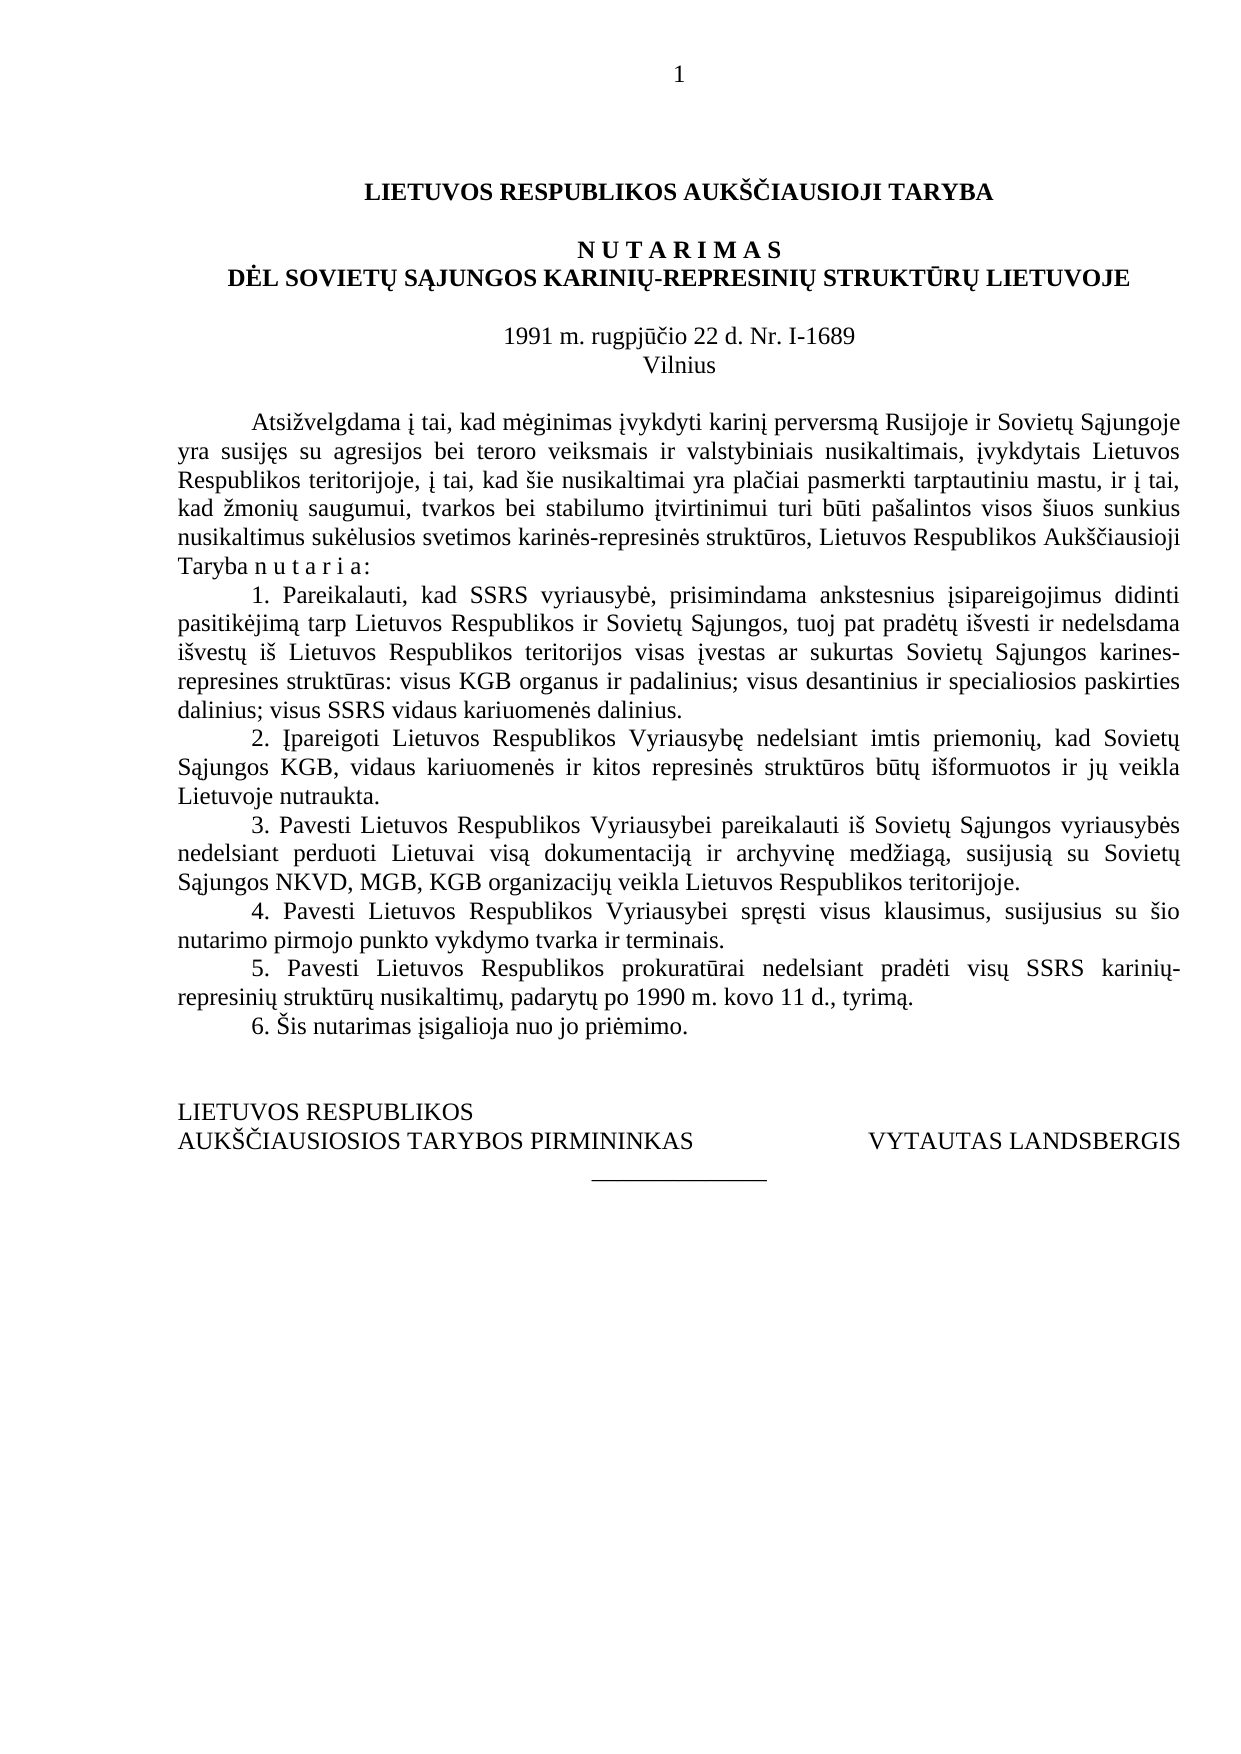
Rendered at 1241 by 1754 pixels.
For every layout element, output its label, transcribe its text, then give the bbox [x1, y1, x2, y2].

text 2. Įpareigoti Lietuvos Respublikos Vyriausybę nedelsiant imtis priemonių, kad Sovietų Sąjungos KGB, vidaus kariuomenės ir kitos represinės struktūros būtų išformuotos ir jų veikla Lietuvoje nutraukta. [177, 723, 1181, 810]
text 5. Pavesti Lietuvos Respublikos prokuratūrai nedelsiant pradėti visų SSRS karinių-represinių struktūrų nusikaltimų, padarytų po 1990 m. kovo 11 d., tyrimą. [177, 953, 1181, 1011]
text LIETUVOS RESPUBLIKOS AUKŠČIAUSIOJI TARYBA [177, 177, 1181, 206]
text 1. Pareikalauti, kad SSRS vyriausybė, prisimindama ankstesnius įsipareigojimus didinti pasitikėjimą tarp Lietuvos Respublikos ir Sovietų Sąjungos, tuoj pat pradėtų išvesti ir nedelsdama išvestų iš Lietuvos Respublikos teritorijos visas įvestas ar sukurtas Sovietų Sąjungos karines-represines struktūras: visus KGB organus ir padalinius; visus desantinius ir specialiosios paskirties dalinius; visus SSRS vidaus kariuomenės dalinius. [177, 580, 1181, 723]
text Atsižvelgdama į tai, kad mėginimas įvykdyti karinį perversmą Rusijoje ir Sovietų Sąjungoje yra susijęs su agresijos bei teroro veiksmais ir valstybiniais nusikaltimais, įvykdytais Lietuvos Respublikos teritorijoje, į tai, kad šie nusikaltimai yra plačiai pasmerkti tarptautiniu mastu, ir į tai, kad žmonių saugumui, tvarkos bei stabilumo įtvirtinimui turi būti pašalintos visos šiuos sunkius nusikaltimus sukėlusios svetimos karinės-represinės struktūros, Lietuvos Respublikos Aukščiausioji Taryba nutaria: [177, 407, 1181, 580]
text 4. Pavesti Lietuvos Respublikos Vyriausybei spręsti visus klausimus, susijusius su šio nutarimo pirmojo punkto vykdymo tvarka ir terminais. [177, 896, 1181, 953]
text ______________ [177, 1155, 1181, 1183]
text N U T A R I M A S [177, 235, 1181, 263]
text 3. Pavesti Lietuvos Respublikos Vyriausybei pareikalauti iš Sovietų Sąjungos vyriausybės nedelsiant perduoti Lietuvai visą dokumentaciją ir archyvinę medžiagą, susijusią su Sovietų Sąjungos NKVD, MGB, KGB organizacijų veikla Lietuvos Respublikos teritorijoje. [177, 810, 1181, 896]
text 1991 m. rugpjūčio 22 d. Nr. I-1689 [177, 321, 1181, 350]
text AUKŠČIAUSIOSIOS TARYBOS PIRMININKAS VYTAUTAS LANDSBERGIS [177, 1126, 1181, 1155]
text DĖL SOVIETŲ SĄJUNGOS KARINIŲ-REPRESINIŲ STRUKTŪRŲ LIETUVOJE [177, 263, 1181, 292]
text Vilnius [177, 350, 1181, 378]
text 6. Šis nutarimas įsigalioja nuo jo priėmimo. [177, 1011, 1181, 1040]
text LIETUVOS RESPUBLIKOS [177, 1097, 1181, 1126]
